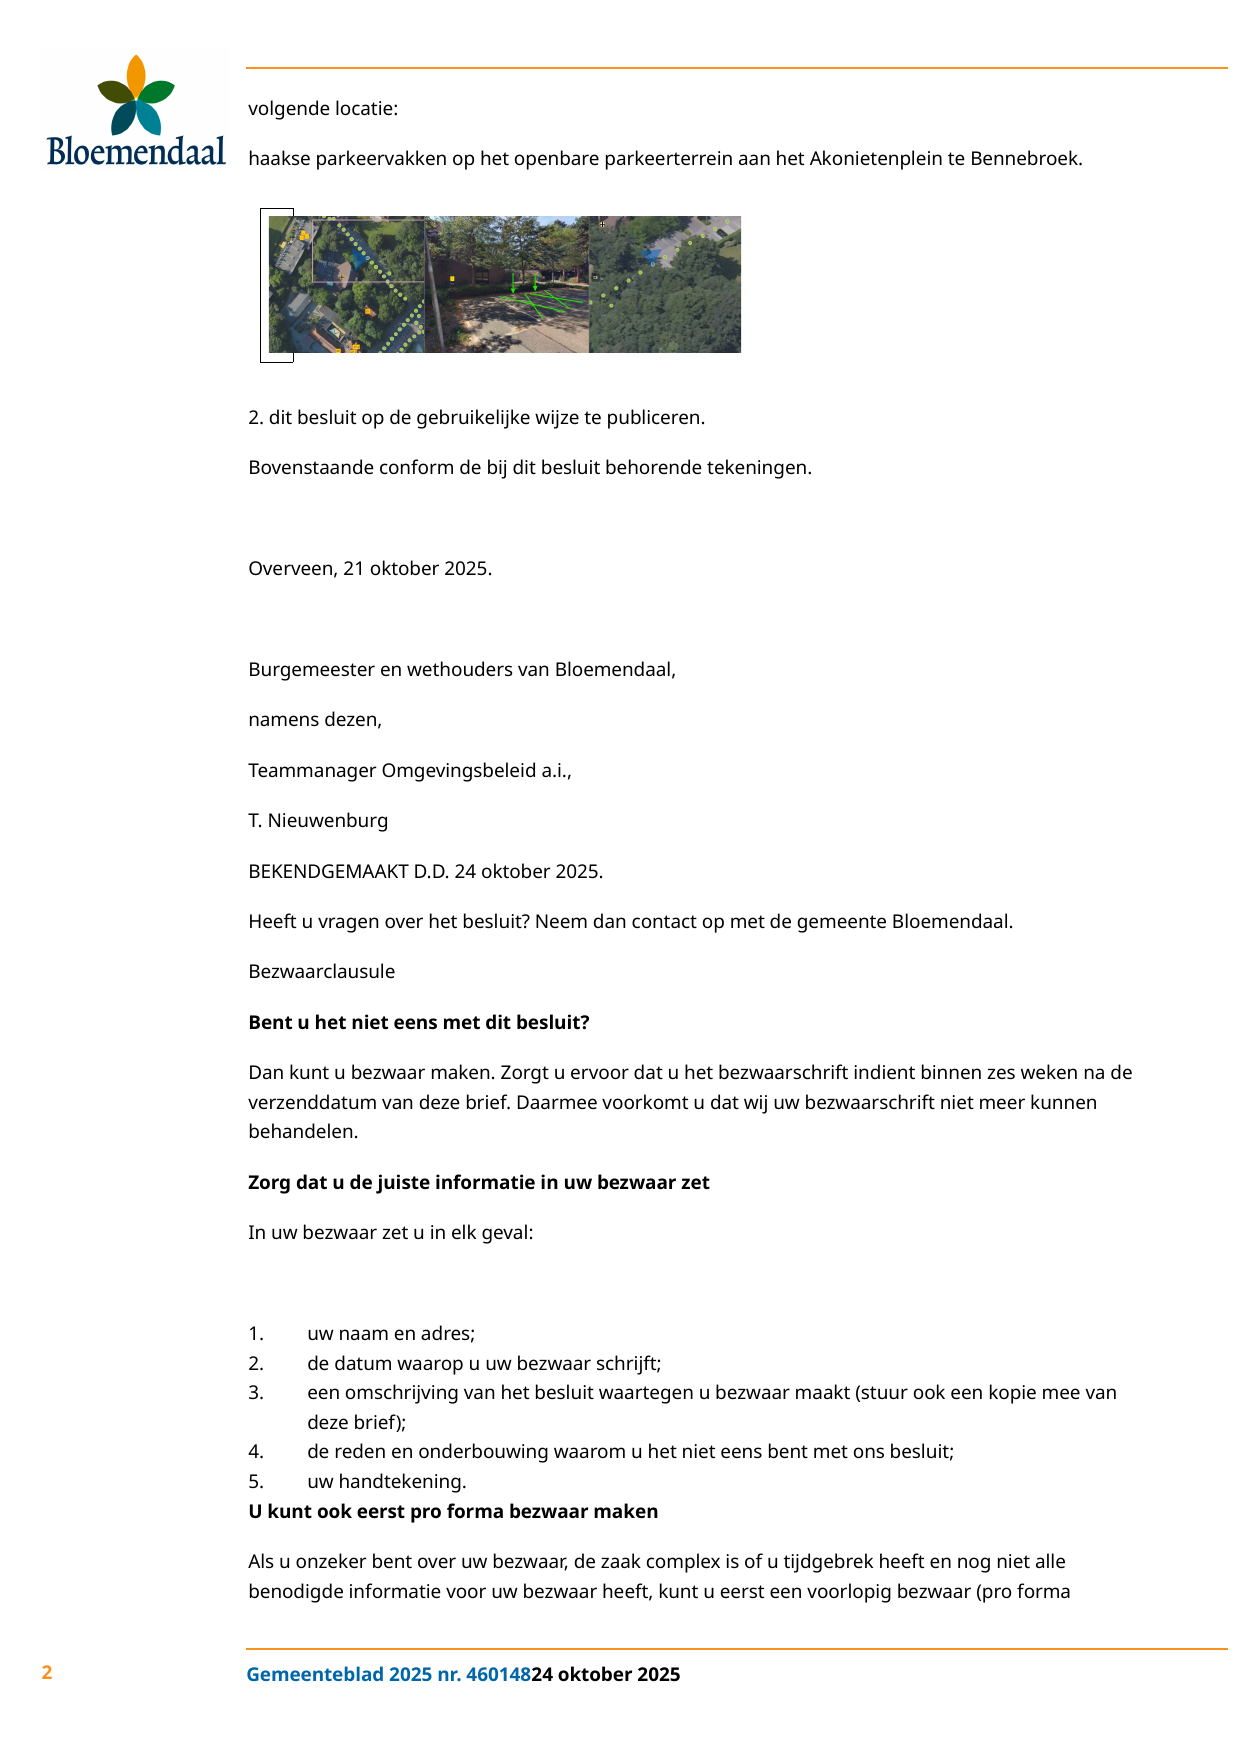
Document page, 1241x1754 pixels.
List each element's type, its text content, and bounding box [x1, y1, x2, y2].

text Heeft u vragen over het besluit? Neem dan contact op met de gemeente Bloemendaal. [248, 908, 1152, 934]
text namens dezen, [248, 707, 1152, 732]
text Bent u het niet eens met dit besluit? [248, 1009, 1152, 1035]
text Dan kunt u bezwaar maken. Zorgt u ervoor dat u het bezwaarschrift indient binnen zes weken na de verzenddatum van deze brief. Daarmee voorkomt u dat wij uw bezwaarschrift niet meer kunnen behandelen. [248, 1059, 1152, 1144]
text U kunt ook eerst pro forma bezwaar maken [248, 1498, 1152, 1523]
text Overveen, 21 oktober 2025. [248, 555, 1152, 581]
text Zorg dat u de juiste informatie in uw bezwaar zet [248, 1169, 1152, 1195]
list de reden en onderbouwing waarom u het niet eens bent met ons besluit; [248, 1439, 1152, 1464]
text In uw bezwaar zet u in elk geval: [248, 1219, 1152, 1245]
list uw naam en adres; [248, 1320, 1152, 1346]
list de datum waarop u uw bezwaar schrijft; [248, 1350, 1152, 1376]
text Als u onzeker bent over uw bezwaar, de zaak complex is of u tijdgebrek heeft en nog niet alle benodigde informatie voor uw bezwaar heeft, kunt u eerst een voorlopig bezwaar (pro forma [248, 1548, 1152, 1603]
text Burgemeester en wethouders van Bloemendaal, [248, 656, 1152, 682]
text T. Nieuwenburg [248, 807, 1152, 833]
picture [268, 216, 742, 353]
text Bovenstaande conform de bij dit besluit behorende tekeningen. [248, 454, 1152, 480]
text Bezwaarclausule [248, 959, 1152, 984]
text BEKENDGEMAAKT D.D. 24 oktober 2025. [248, 858, 1152, 883]
text 2. dit besluit op de gebruikelijke wijze te publiceren. [248, 404, 1152, 430]
picture [41, 47, 231, 172]
list uw handtekening. [248, 1468, 1152, 1494]
list een omschrijving van het besluit waartegen u bezwaar maakt (stuur ook een kopie mee van deze brief); [248, 1379, 1152, 1435]
text haakse parkeervakken op het openbare parkeerterrein aan het Akonietenplein te Bennebroek. [248, 145, 1152, 171]
text Teammanager Omgevingsbeleid a.i., [248, 757, 1152, 783]
text volgende locatie: [248, 95, 1152, 121]
